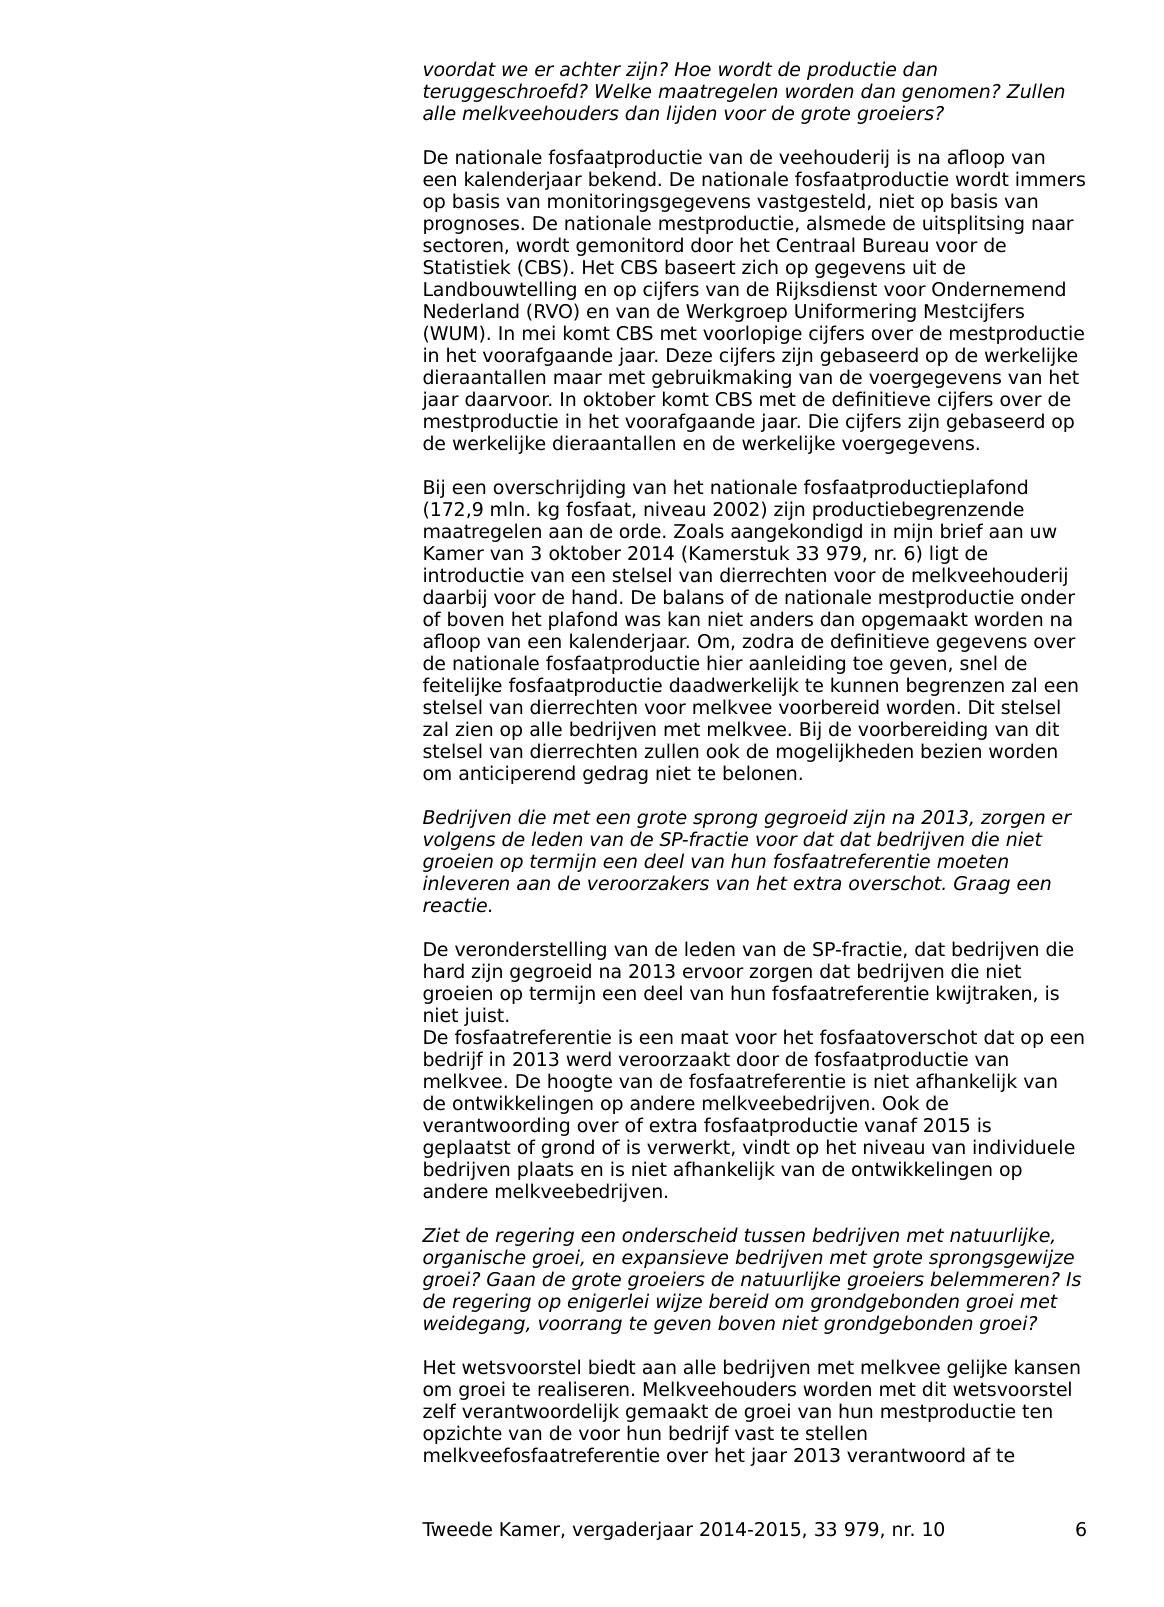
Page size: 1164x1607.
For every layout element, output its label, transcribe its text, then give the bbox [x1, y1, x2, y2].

text Bedrijven die met een grote sprong gegroeid zijn na 2013, zorgen er volgens de leden van de SP-fractie voor dat dat bedrijven die niet groeien op termijn een deel van hun fosfaatreferentie moeten inleveren aan de veroorzakers van het extra overschot. Graag een reactie. [422, 807, 1087, 917]
text Het wetsvoorstel biedt aan alle bedrijven met melkvee gelijke kansen om groei te realiseren. Melkveehouders worden met dit wetsvoorstel zelf verantwoordelijk gemaakt de groei van hun mestproductie ten opzichte van de voor hun bedrijf vast te stellen melkveefosfaatreferentie over het jaar 2013 verantwoord af te [422, 1357, 1087, 1467]
text De veronderstelling van de leden van de SP-fractie, dat bedrijven die hard zijn gegroeid na 2013 ervoor zorgen dat bedrijven die niet groeien op termijn een deel van hun fosfaatreferentie kwijtraken, is niet juist. [422, 939, 1087, 1027]
text Ziet de regering een onderscheid tussen bedrijven met natuurlijke, organische groei, en expansieve bedrijven met grote sprongsgewijze groei? Gaan de grote groeiers de natuurlijke groeiers belemmeren? Is de regering op enigerlei wijze bereid om grondgebonden groei met weidegang, voorrang te geven boven niet grondgebonden groei? [422, 1225, 1087, 1335]
text voordat we er achter zijn? Hoe wordt de productie dan teruggeschroefd? Welke maatregelen worden dan genomen? Zullen alle melkveehouders dan lijden voor de grote groeiers? [422, 59, 1087, 125]
text De fosfaatreferentie is een maat voor het fosfaatoverschot dat op een bedrijf in 2013 werd veroorzaakt door de fosfaatproductie van melkvee. De hoogte van de fosfaatreferentie is niet afhankelijk van de ontwikkelingen op andere melkveebedrijven. Ook de verantwoording over of extra fosfaatproductie vanaf 2015 is geplaatst of grond of is verwerkt, vindt op het niveau van individuele bedrijven plaats en is niet afhankelijk van de ontwikkelingen op andere melkveebedrijven. [422, 1027, 1087, 1203]
text Bij een overschrijding van het nationale fosfaatproductieplafond (172,9 mln. kg fosfaat, niveau 2002) zijn productiebegrenzende maatregelen aan de orde. Zoals aangekondigd in mijn brief aan uw Kamer van 3 oktober 2014 (Kamerstuk 33 979, nr. 6) ligt de introductie van een stelsel van dierrechten voor de melkveehouderij daarbij voor de hand. De balans of de nationale mestproductie onder of boven het plafond was kan niet anders dan opgemaakt worden na afloop van een kalenderjaar. Om, zodra de definitieve gegevens over de nationale fosfaatproductie hier aanleiding toe geven, snel de feitelijke fosfaatproductie daadwerkelijk te kunnen begrenzen zal een stelsel van dierrechten voor melkvee voorbereid worden. Dit stelsel zal zien op alle bedrijven met melkvee. Bij de voorbereiding van dit stelsel van dierrechten zullen ook de mogelijkheden bezien worden om anticiperend gedrag niet te belonen. [422, 477, 1087, 785]
text De nationale fosfaatproductie van de veehouderij is na afloop van een kalenderjaar bekend. De nationale fosfaatproductie wordt immers op basis van monitoringsgegevens vastgesteld, niet op basis van prognoses. De nationale mestproductie, alsmede de uitsplitsing naar sectoren, wordt gemonitord door het Centraal Bureau voor de Statistiek (CBS). Het CBS baseert zich op gegevens uit de Landbouwtelling en op cijfers van de Rijksdienst voor Ondernemend Nederland (RVO) en van de Werkgroep Uniformering Mestcijfers (WUM). In mei komt CBS met voorlopige cijfers over de mestproductie in het voorafgaande jaar. Deze cijfers zijn gebaseerd op de werkelijke dieraantallen maar met gebruikmaking van de voergegevens van het jaar daarvoor. In oktober komt CBS met de definitieve cijfers over de mestproductie in het voorafgaande jaar. Die cijfers zijn gebaseerd op de werkelijke dieraantallen en de werkelijke voergegevens. [422, 147, 1087, 455]
